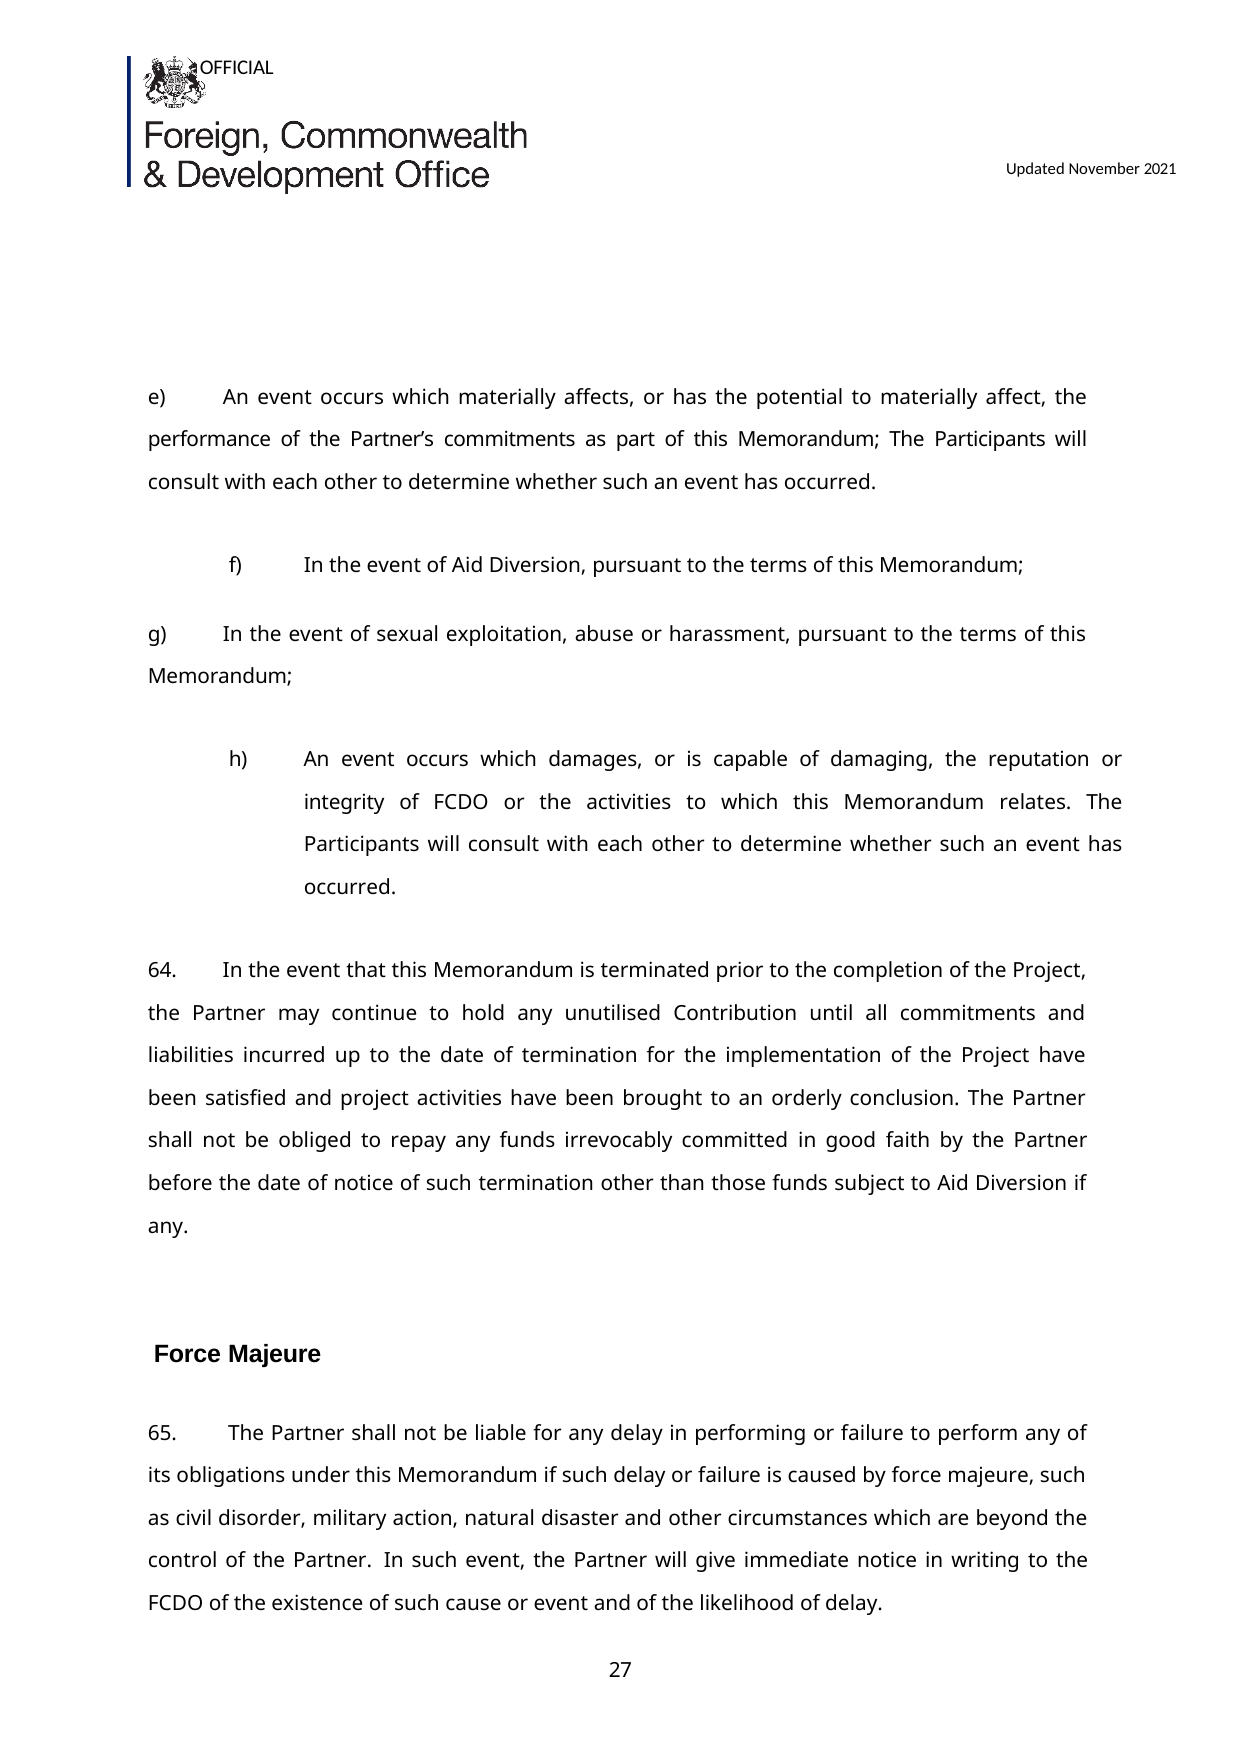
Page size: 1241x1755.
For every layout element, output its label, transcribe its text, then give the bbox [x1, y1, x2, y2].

subtitle Force Majeure [153, 1339, 1123, 1368]
list In the event of Aid Diversion, pursuant to the terms of this Memorandum; [228, 550, 1123, 579]
list The Partner shall not be liable for any delay in performing or failure to perform any of its obligations under this Memorandum if such delay or failure is caused by force majeure, such as civil disorder, military action, natural disaster and other circumstances which are beyond the control of the Partner. In such event, the Partner will give immediate notice in writing to the FCDO of the existence of such cause or event and of the likelihood of delay. [148, 1418, 1088, 1617]
list An event occurs which materially affects, or has the potential to materially affect, the performance of the Partner’s commitments as part of this Memorandum; The Participants will consult with each other to determine whether such an event has occurred. [148, 382, 1088, 496]
list In the event that this Memorandum is terminated prior to the completion of the Project, the Partner may continue to hold any unutilised Contribution until all commitments and liabilities incurred up to the date of termination for the implementation of the Project have been satisfied and project activities have been brought to an orderly conclusion. The Partner shall not be obliged to repay any funds irrevocably committed in good faith by the Partner before the date of notice of such termination other than those funds subject to Aid Diversion if any. [148, 955, 1087, 1239]
list In the event of sexual exploitation, abuse or harassment, pursuant to the terms of this Memorandum; [148, 619, 1087, 690]
list An event occurs which damages, or is capable of damaging, the reputation or integrity of FCDO or the activities to which this Memorandum relates. The Participants will consult with each other to determine whether such an event has occurred. [228, 744, 1123, 901]
